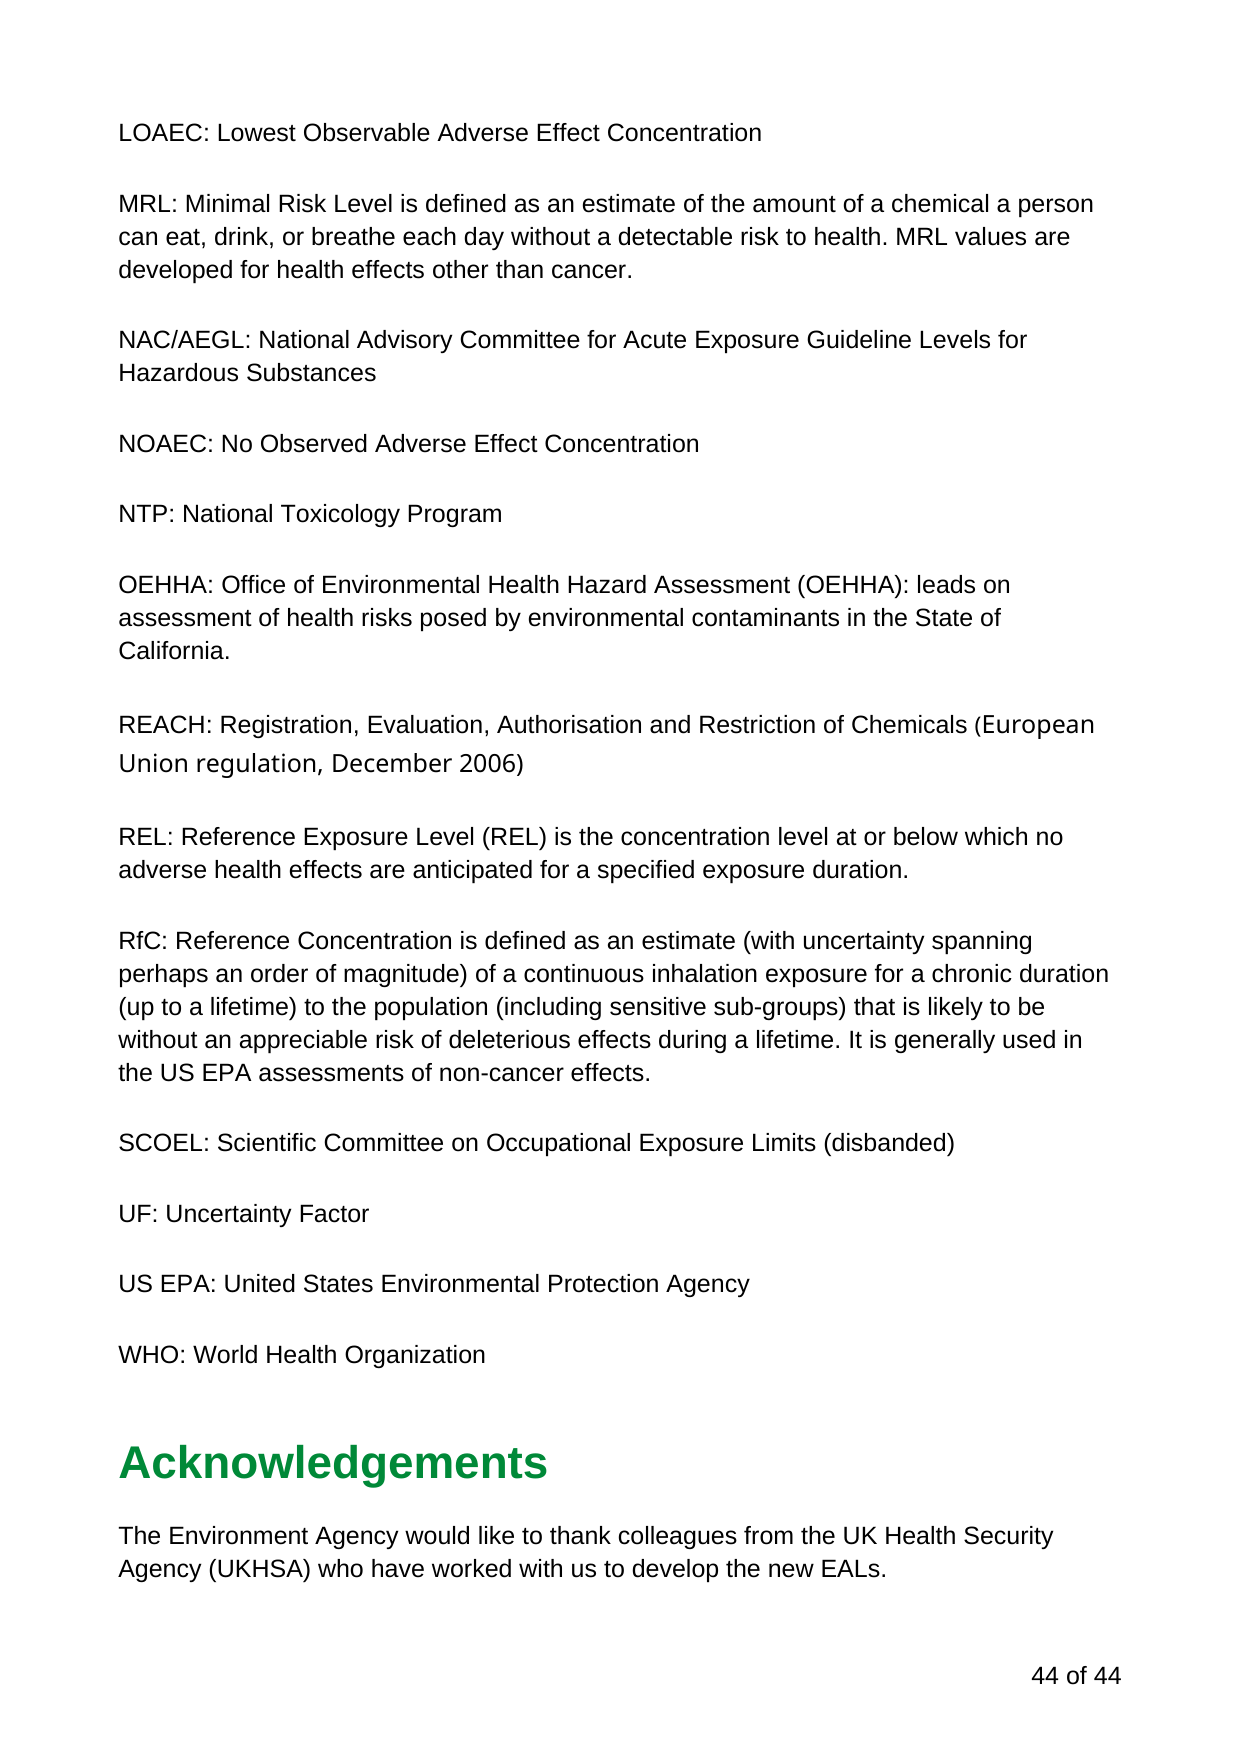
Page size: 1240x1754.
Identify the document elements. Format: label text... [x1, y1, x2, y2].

text NAC/AEGL: National Advisory Committee for Acute Exposure Guideline Levels for Hazardous Substances [118, 325, 1121, 387]
text US EPA: United States Environmental Protection Agency [118, 1269, 1121, 1298]
text RfC: Reference Concentration is defined as an estimate (with uncertainty spanning perhaps an order of magnitude) of a continuous inhalation exposure for a chronic duration (up to a lifetime) to the population (including sensitive sub-groups) that is likely to be without an appreciable risk of deleterious effects during a lifetime. It is generally used in the US EPA assessments of non-cancer effects. [118, 926, 1121, 1087]
text NTP: National Toxicology Program [118, 499, 1121, 528]
text The Environment Agency would like to thank colleagues from the UK Health Security Agency (UKHSA) who have worked with us to develop the new EALs. [118, 1521, 1121, 1583]
text MRL: Minimal Risk Level is defined as an estimate of the amount of a chemical a person can eat, drink, or breathe each day without a detectable risk to health. MRL values are developed for health effects other than cancer. [118, 189, 1121, 283]
text UF: Uncertainty Factor [118, 1199, 1121, 1228]
text REL: Reference Exposure Level (REL) is the concentration level at or below which no adverse health effects are anticipated for a specified exposure duration. [118, 822, 1121, 884]
text REACH: Registration, Evaluation, Authorisation and Restriction of Chemicals (European Union regulation, December 2006) [118, 706, 1121, 779]
text LOAEC: Lowest Observable Adverse Effect Concentration [118, 118, 1121, 147]
text SCOEL: Scientific Committee on Occupational Exposure Limits (disbanded) [118, 1128, 1121, 1157]
text OEHHA: Office of Environmental Health Hazard Assessment (OEHHA): leads on assessment of health risks posed by environmental contaminants in the State of California. [118, 570, 1121, 664]
text WHO: World Health Organization [118, 1340, 1121, 1369]
subtitle Acknowledgements [118, 1435, 1121, 1488]
text NOAEC: No Observed Adverse Effect Concentration [118, 429, 1121, 457]
